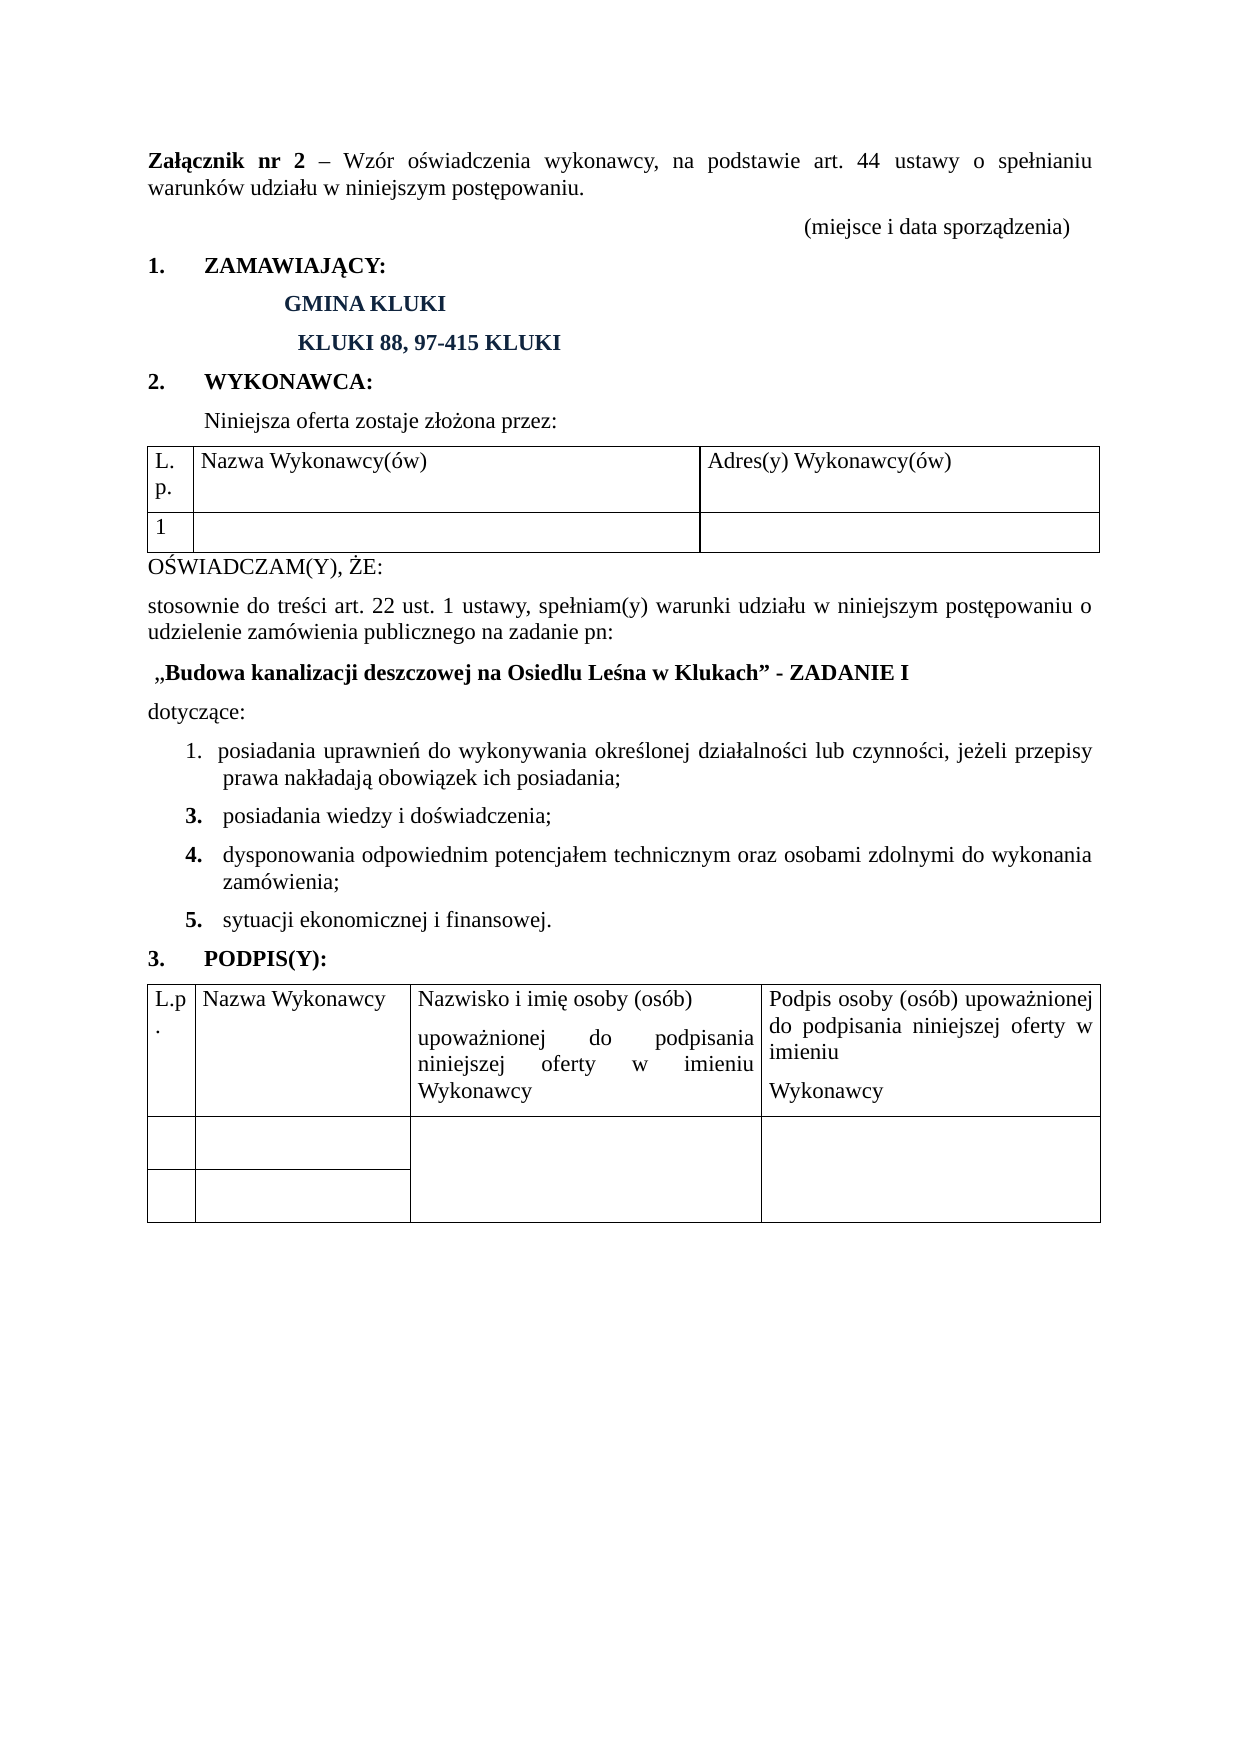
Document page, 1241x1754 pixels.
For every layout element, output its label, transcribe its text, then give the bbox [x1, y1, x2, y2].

text KLUKI 88, 97-415 KLUKI [148, 329, 1093, 356]
table_header Podpis osoby (osób) upoważnionej do podpisania niniejszej oferty w imieniu Wykonawcy [762, 985, 1100, 1116]
table_cell [411, 1117, 761, 1222]
table_cell [762, 1117, 1100, 1222]
text Niniejsza oferta zostaje złożona przez: [204, 407, 1093, 433]
table_cell 1 [148, 513, 193, 552]
table_cell [148, 1117, 195, 1169]
list posiadania wiedzy i doświadczenia; [185, 802, 1093, 829]
text stosownie do treści art. 22 ust. 1 ustawy, spełniam(y) warunki udziału w niniejszym postępowaniu o udzielenie zamówienia publicznego na zadanie pn: [148, 592, 1093, 645]
table_cell [194, 513, 699, 552]
table_header Nazwisko i imię osoby (osób) upoważnionej do podpisania niniejszej oferty w imieniu Wykonawcy [411, 985, 761, 1116]
text Załącznik nr 2 – Wzór oświadczenia wykonawcy, na podstawie art. 44 ustawy o spełnianiu warunków udziału w niniejszym postępowaniu. [148, 148, 1093, 200]
table_header Nazwa Wykonawcy(ów) [194, 447, 699, 512]
table_header Adres(y) Wykonawcy(ów) [701, 447, 1099, 512]
text 1. posiadania uprawnień do wykonywania określonej działalności lub czynności, jeżeli przepisy prawa nakładają obowiązek ich posiadania; [185, 737, 1093, 790]
text dotyczące: [148, 698, 1093, 725]
table_cell [196, 1170, 410, 1222]
text GMINA KLUKI [148, 291, 1093, 317]
table_cell [701, 513, 1099, 552]
text 3. PODPIS(Y): [148, 945, 1093, 972]
table_header L.p. [148, 447, 193, 512]
table_header L.p. [148, 985, 195, 1116]
table_cell [196, 1117, 410, 1169]
list sytuacji ekonomicznej i finansowej. [185, 907, 1093, 933]
text OŚWIADCZAM(Y), ŻE: [148, 553, 1093, 579]
table_header Nazwa Wykonawcy [196, 985, 410, 1116]
text „Budowa kanalizacji deszczowej na Osiedlu Leśna w Klukach” - ZADANIE I [148, 657, 1093, 686]
text 1. ZAMAWIAJĄCY: [148, 252, 1093, 278]
table_cell [148, 1170, 195, 1222]
text 2. WYKONAWCA: [148, 368, 1093, 394]
text (miejsce i data sporządzenia) [804, 213, 1093, 239]
list dysponowania odpowiednim potencjałem technicznym oraz osobami zdolnymi do wykonania zamówienia; [185, 841, 1093, 894]
